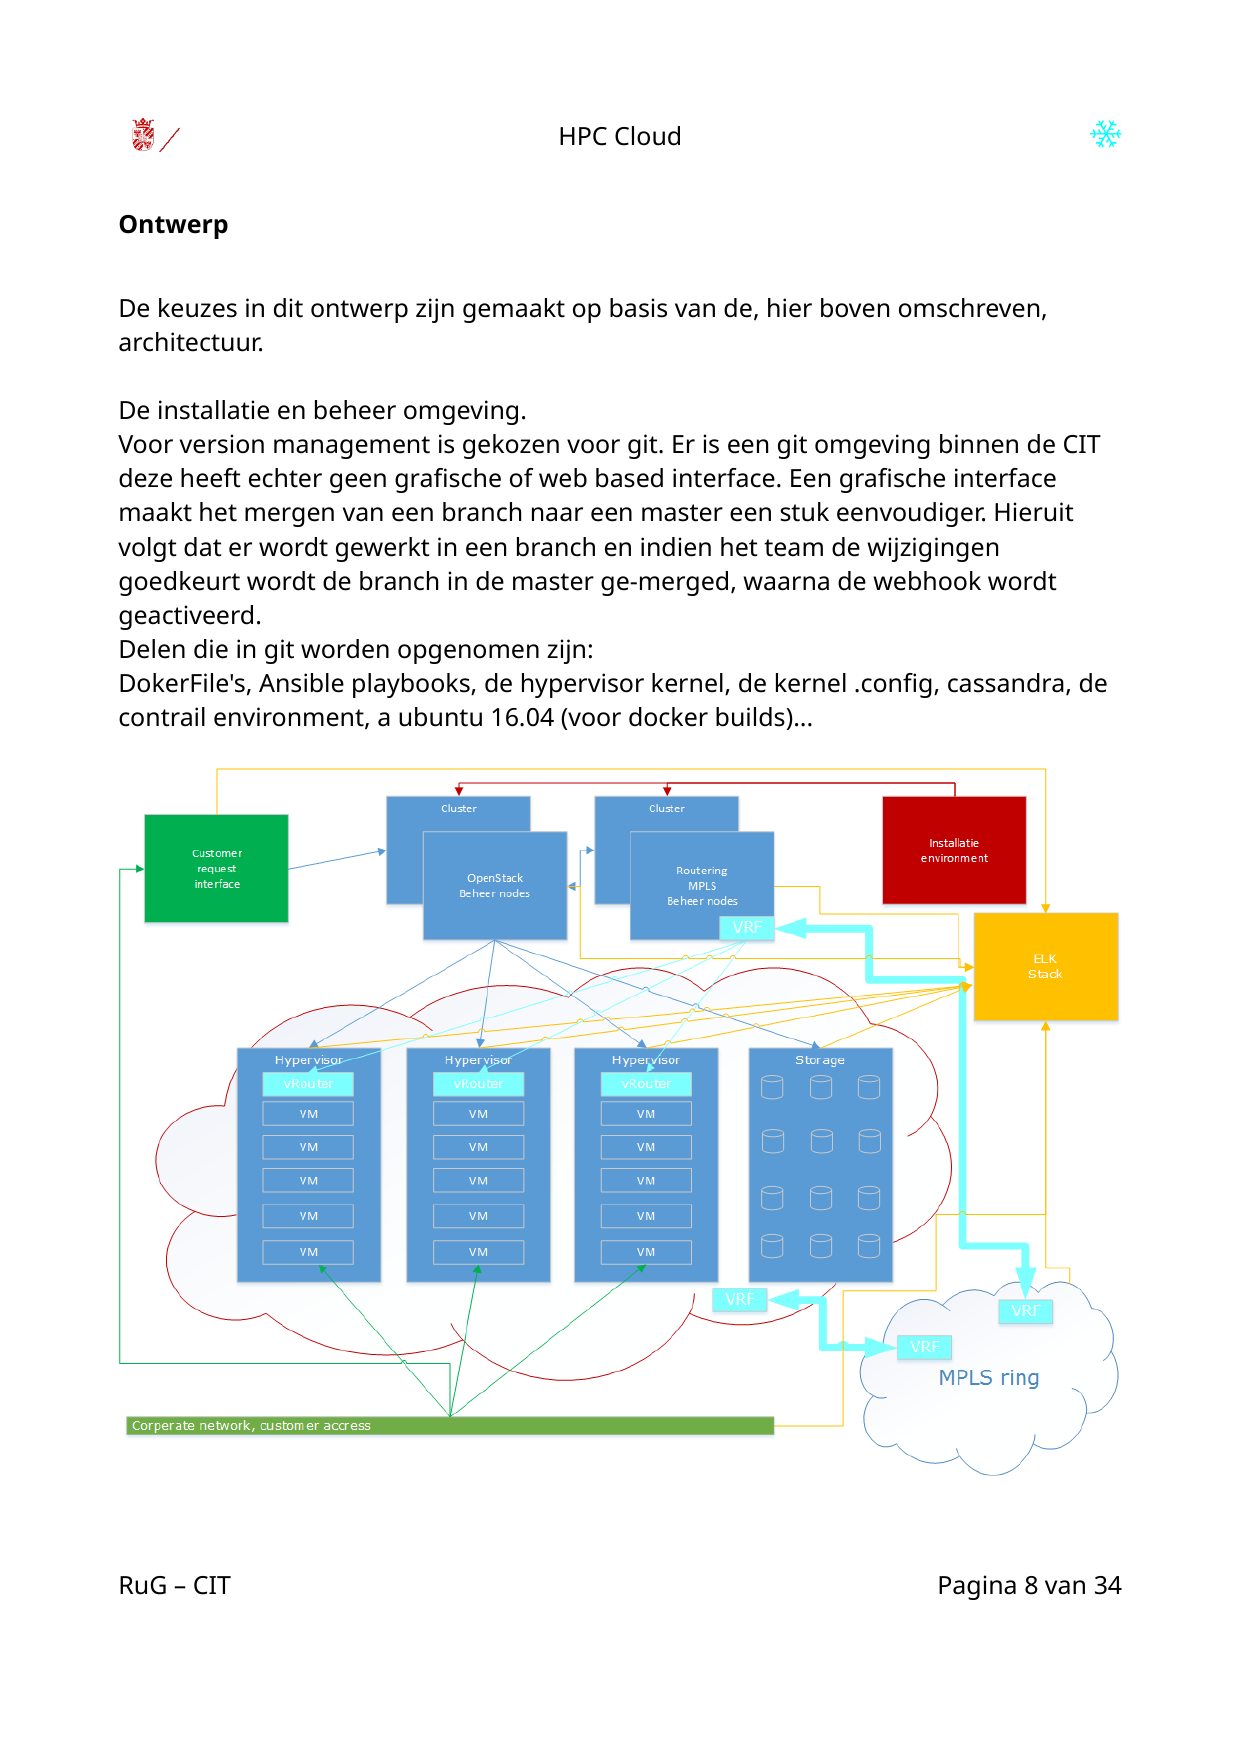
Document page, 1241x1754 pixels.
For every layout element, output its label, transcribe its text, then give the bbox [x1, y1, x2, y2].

picture [118, 767, 1123, 1476]
text De installatie en beheer omgeving. [118, 393, 1122, 427]
text De keuzes in dit ontwerp zijn gemaakt op basis van de, hier boven omschreven, architectuur. [118, 291, 1122, 359]
text Delen die in git worden opgenomen zijn: [118, 631, 1122, 665]
picture [1087, 118, 1123, 150]
subtitle Ontwerp [118, 207, 1122, 241]
text DokerFile's, Ansible playbooks, de hypervisor kernel, de kernel .config, cassandra, de contrail environment, a ubuntu 16.04 (voor docker builds)... [118, 665, 1122, 733]
picture [132, 118, 182, 152]
text Voor version management is gekozen voor git. Er is een git omgeving binnen de CIT deze heeft echter geen grafische of web based interface. Een grafische interface maakt het mergen van een branch naar een master een stuk eenvoudiger. Hieruit volgt dat er wordt gewerkt in een branch en indien het team de wijzigingen goedkeurt wordt de branch in de master ge-merged, waarna de webhook wordt geactiveerd. [118, 427, 1122, 631]
